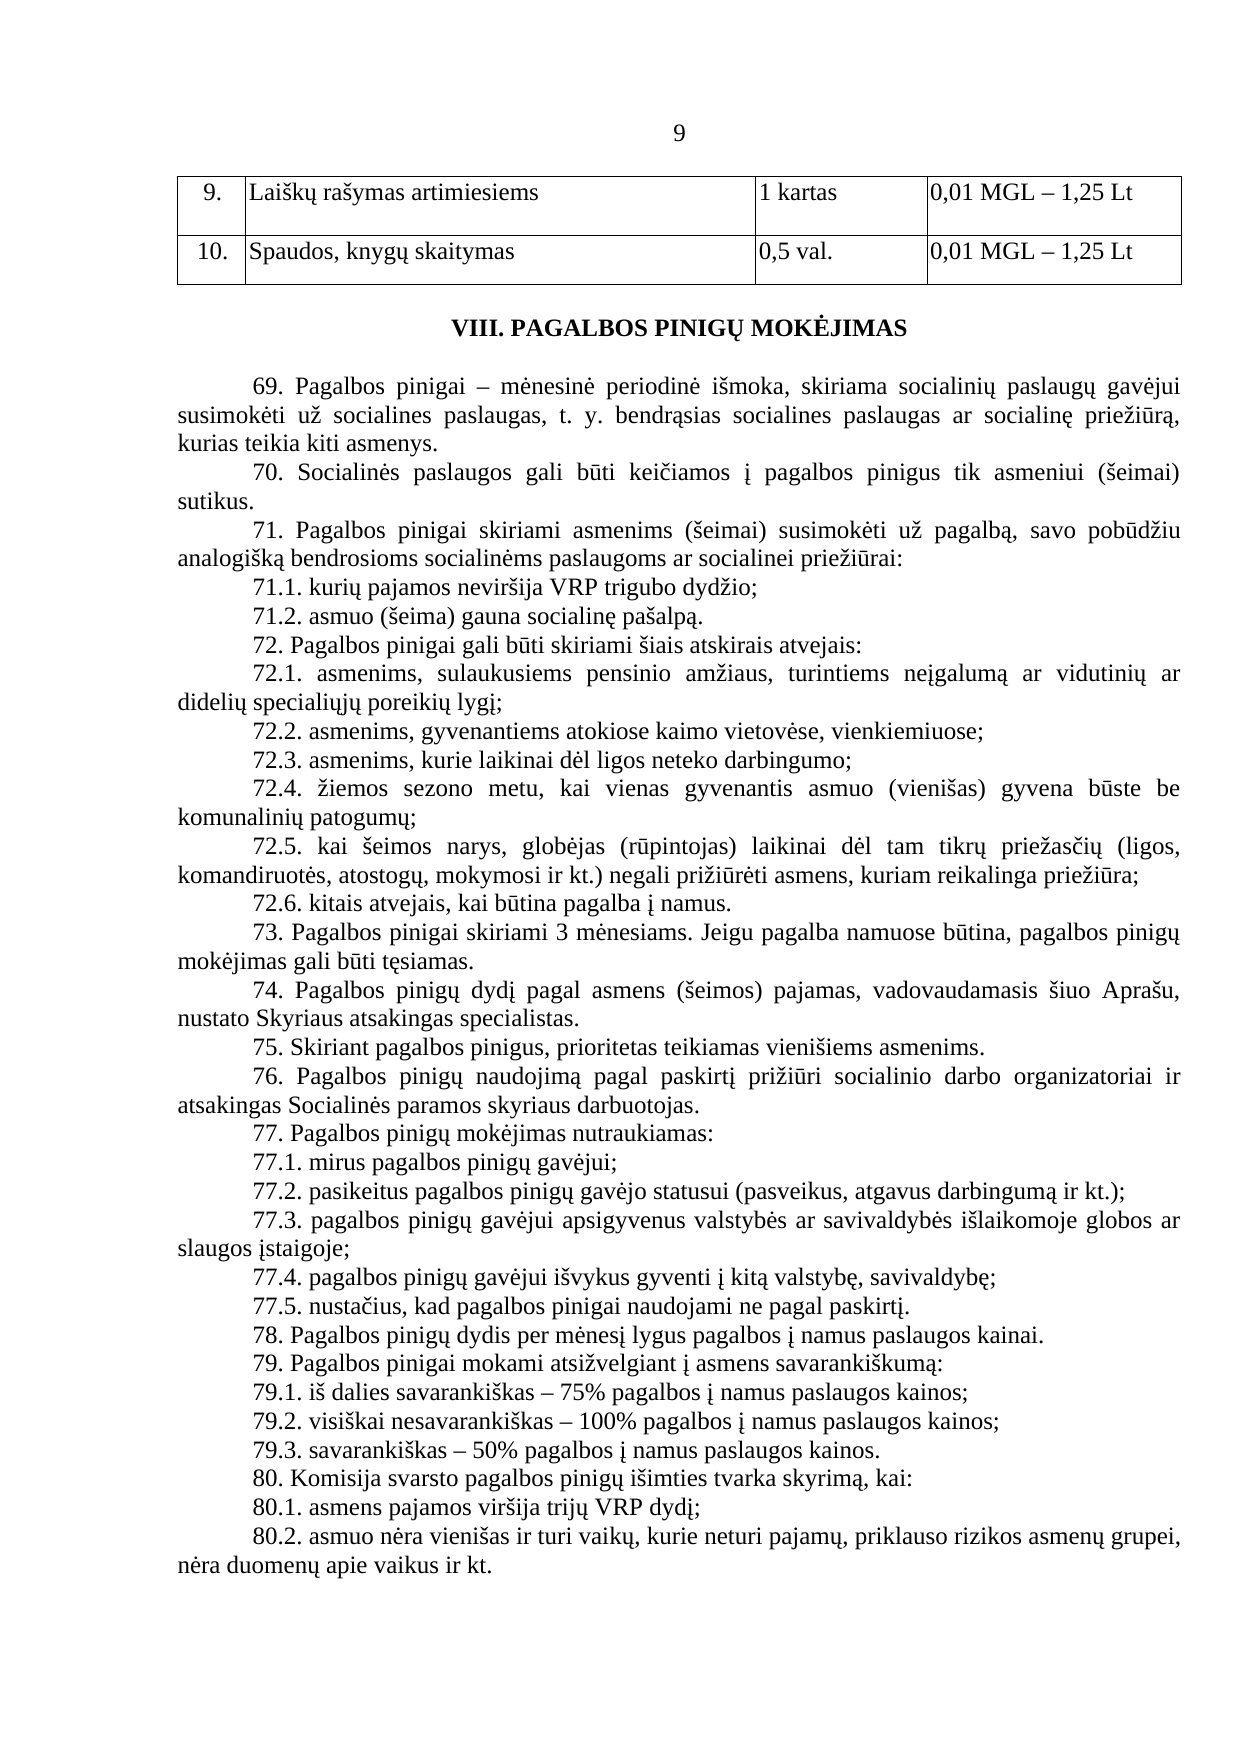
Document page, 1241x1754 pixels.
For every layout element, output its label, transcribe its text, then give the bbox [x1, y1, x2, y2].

table_cell Laiškų rašymas artimiesiems [246, 177, 755, 235]
text 78. Pagalbos pinigų dydis per mėnesį lygus pagalbos į namus paslaugos kainai. [177, 1320, 1181, 1348]
table_cell 0,01 MGL – 1,25 Lt [928, 177, 1181, 235]
text 79.1. iš dalies savarankiškas – 75% pagalbos į namus paslaugos kainos; [177, 1377, 1181, 1406]
table_cell 0,5 val. [756, 236, 927, 284]
text 79.3. savarankiškas – 50% pagalbos į namus paslaugos kainos. [177, 1435, 1181, 1463]
text 73. Pagalbos pinigai skiriami 3 mėnesiams. Jeigu pagalba namuose būtina, pagalbos pinigų mokėjimas gali būti tęsiamas. [177, 917, 1181, 975]
text 72.4. žiemos sezono metu, kai vienas gyvenantis asmuo (vienišas) gyvena būste be komunalinių patogumų; [177, 773, 1181, 831]
text 74. Pagalbos pinigų dydį pagal asmens (šeimos) pajamas, vadovaudamasis šiuo Aprašu, nustato Skyriaus atsakingas specialistas. [177, 975, 1181, 1032]
text 71.1. kurių pajamos neviršija VRP trigubo dydžio; [177, 572, 1181, 601]
text 79. Pagalbos pinigai mokami atsižvelgiant į asmens savarankiškumą: [177, 1348, 1181, 1377]
table_cell 10. [178, 236, 245, 284]
text 72.3. asmenims, kurie laikinai dėl ligos neteko darbingumo; [177, 745, 1181, 773]
text 72.1. asmenims, sulaukusiems pensinio amžiaus, turintiems neįgalumą ar vidutinių ar didelių specialiųjų poreikių lygį; [177, 658, 1181, 716]
text viii. pagalbos pinigų mokėjimas [177, 313, 1181, 342]
text 72.5. kai šeimos narys, globėjas (rūpintojas) laikinai dėl tam tikrų priežasčių (ligos, komandiruotės, atostogų, mokymosi ir kt.) negali prižiūrėti asmens, kuriam reikalinga priežiūra; [177, 831, 1181, 888]
table_cell Spaudos, knygų skaitymas [246, 236, 755, 284]
text 77.1. mirus pagalbos pinigų gavėjui; [177, 1147, 1181, 1176]
table_cell 1 kartas [756, 177, 927, 235]
table_cell 0,01 MGL – 1,25 Lt [928, 236, 1181, 284]
text 72.2. asmenims, gyvenantiems atokiose kaimo vietovėse, vienkiemiuose; [177, 716, 1181, 745]
text 72. Pagalbos pinigai gali būti skiriami šiais atskirais atvejais: [177, 630, 1181, 658]
text 77.3. pagalbos pinigų gavėjui apsigyvenus valstybės ar savivaldybės išlaikomoje globos ar slaugos įstaigoje; [177, 1205, 1181, 1262]
text 76. Pagalbos pinigų naudojimą pagal paskirtį prižiūri socialinio darbo organizatoriai ir atsakingas Socialinės paramos skyriaus darbuotojas. [177, 1061, 1181, 1118]
text 77.2. pasikeitus pagalbos pinigų gavėjo statusui (pasveikus, atgavus darbingumą ir kt.); [177, 1176, 1181, 1205]
text 77. Pagalbos pinigų mokėjimas nutraukiamas: [177, 1118, 1181, 1147]
text 77.5. nustačius, kad pagalbos pinigai naudojami ne pagal paskirtį. [177, 1291, 1181, 1320]
text 80.2. asmuo nėra vienišas ir turi vaikų, kurie neturi pajamų, priklauso rizikos asmenų grupei, nėra duomenų apie vaikus ir kt. [177, 1521, 1181, 1578]
text 71. Pagalbos pinigai skiriami asmenims (šeimai) susimokėti už pagalbą, savo pobūdžiu analogišką bendrosioms socialinėms paslaugoms ar socialinei priežiūrai: [177, 515, 1181, 572]
text 79.2. visiškai nesavarankiškas – 100% pagalbos į namus paslaugos kainos; [177, 1406, 1181, 1435]
text 80.1. asmens pajamos viršija trijų VRP dydį; [177, 1492, 1181, 1521]
text 71.2. asmuo (šeima) gauna socialinę pašalpą. [177, 601, 1181, 630]
text 77.4. pagalbos pinigų gavėjui išvykus gyventi į kitą valstybę, savivaldybę; [177, 1262, 1181, 1291]
text 75. Skiriant pagalbos pinigus, prioritetas teikiamas vienišiems asmenims. [177, 1032, 1181, 1061]
text 80. Komisija svarsto pagalbos pinigų išimties tvarka skyrimą, kai: [177, 1463, 1181, 1492]
text 72.6. kitais atvejais, kai būtina pagalba į namus. [177, 888, 1181, 917]
text 69. Pagalbos pinigai – mėnesinė periodinė išmoka, skiriama socialinių paslaugų gavėjui susimokėti už socialines paslaugas, t. y. bendrąsias socialines paslaugas ar socialinę priežiūrą, kurias teikia kiti asmenys. [177, 371, 1181, 457]
table_cell 9. [178, 177, 245, 235]
text 70. Socialinės paslaugos gali būti keičiamos į pagalbos pinigus tik asmeniui (šeimai) sutikus. [177, 457, 1181, 515]
